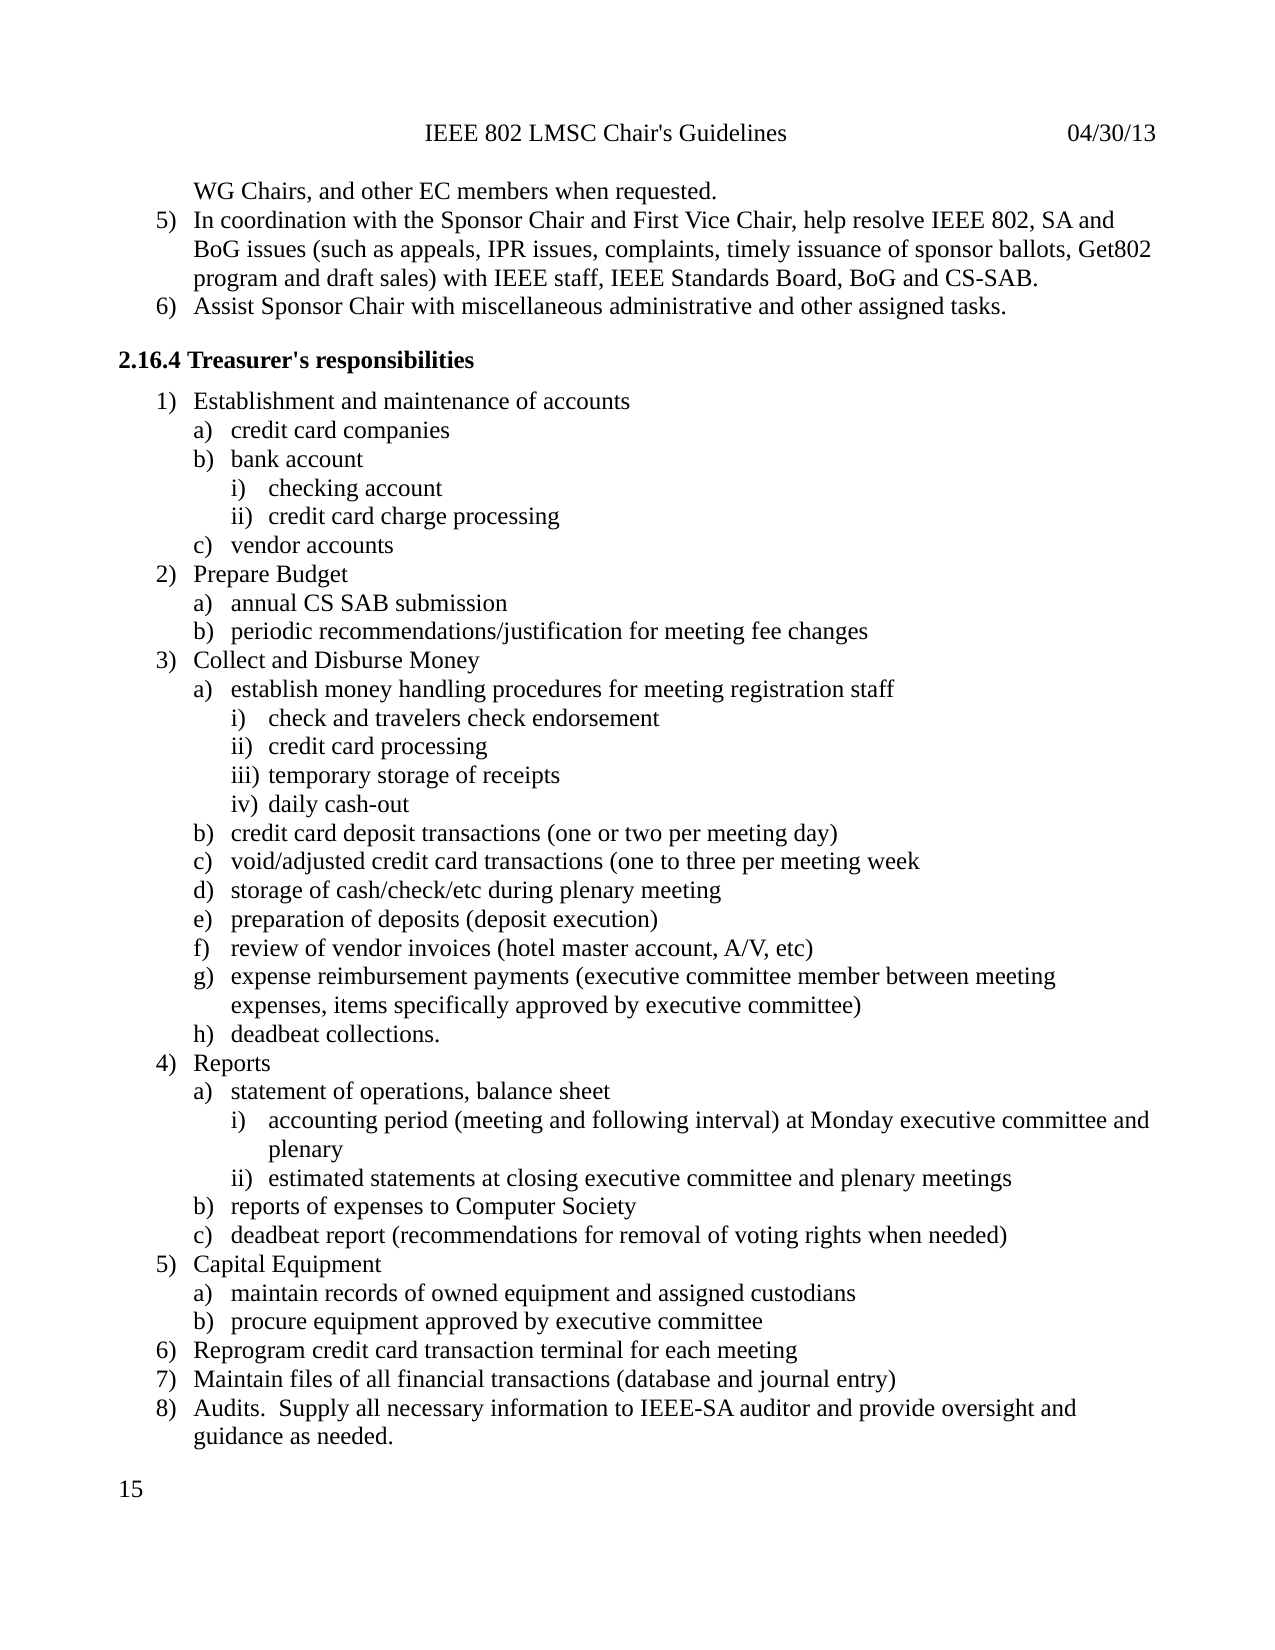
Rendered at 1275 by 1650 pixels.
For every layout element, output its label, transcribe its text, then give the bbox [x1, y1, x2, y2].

list establish money handling procedures for meeting registration staff [193, 674, 1157, 703]
list daily cash-out [231, 789, 1157, 818]
list temporary storage of receipts [231, 760, 1157, 789]
list annual CS SAB submission [193, 588, 1157, 616]
list Reports [156, 1048, 1157, 1076]
subtitle Treasurer's responsibilities [118, 345, 1157, 374]
list periodic recommendations/justification for meeting fee changes [193, 616, 1157, 645]
list deadbeat report (recommendations for removal of voting rights when needed) [193, 1220, 1157, 1249]
list reports of expenses to Computer Society [193, 1191, 1157, 1220]
list accounting period (meeting and following interval) at Monday executive committee and plenary [231, 1105, 1157, 1163]
list In coordination with the Sponsor Chair and First Vice Chair, help resolve IEEE 802, SA and BoG issues (such as appeals, IPR issues, complaints, timely issuance of sponsor ballots, Get802 program and draft sales) with IEEE staff, IEEE Standards Board, BoG and CS-SAB. [156, 205, 1157, 291]
list Reprogram credit card transaction terminal for each meeting [156, 1335, 1157, 1364]
list Prepare Budget [156, 559, 1157, 588]
list credit card deposit transactions (one or two per meeting day) [193, 818, 1157, 846]
list vendor accounts [193, 530, 1157, 559]
list review of vendor invoices (hotel master account, A/V, etc) [193, 933, 1157, 961]
list storage of cash/check/etc during plenary meeting [193, 875, 1157, 904]
list Audits. Supply all necessary information to IEEE-SA auditor and provide oversight and guidance as needed. [156, 1393, 1157, 1450]
list expense reimbursement payments (executive committee member between meeting expenses, items specifically approved by executive committee) [193, 961, 1157, 1019]
list Assist Sponsor Chair with miscellaneous administrative and other assigned tasks. [156, 291, 1157, 320]
list Establishment and maintenance of accounts [156, 386, 1157, 415]
list checking account [231, 473, 1157, 501]
list Capital Equipment [156, 1249, 1157, 1278]
list void/adjusted credit card transactions (one to three per meeting week [193, 846, 1157, 875]
list statement of operations, balance sheet [193, 1076, 1157, 1105]
list check and travelers check endorsement [231, 703, 1157, 731]
list procure equipment approved by executive committee [193, 1306, 1157, 1335]
list Collect and Disburse Money [156, 645, 1157, 674]
list credit card charge processing [231, 501, 1157, 530]
list credit card companies [193, 415, 1157, 444]
list bank account [193, 444, 1157, 473]
list maintain records of owned equipment and assigned custodians [193, 1278, 1157, 1306]
list preparation of deposits (deposit execution) [193, 904, 1157, 933]
list estimated statements at closing executive committee and plenary meetings [231, 1163, 1157, 1191]
list credit card processing [231, 731, 1157, 760]
list WG Chairs, and other EC members when requested. [156, 176, 1157, 205]
list deadbeat collections. [193, 1019, 1157, 1048]
list Maintain files of all financial transactions (database and journal entry) [156, 1364, 1157, 1393]
